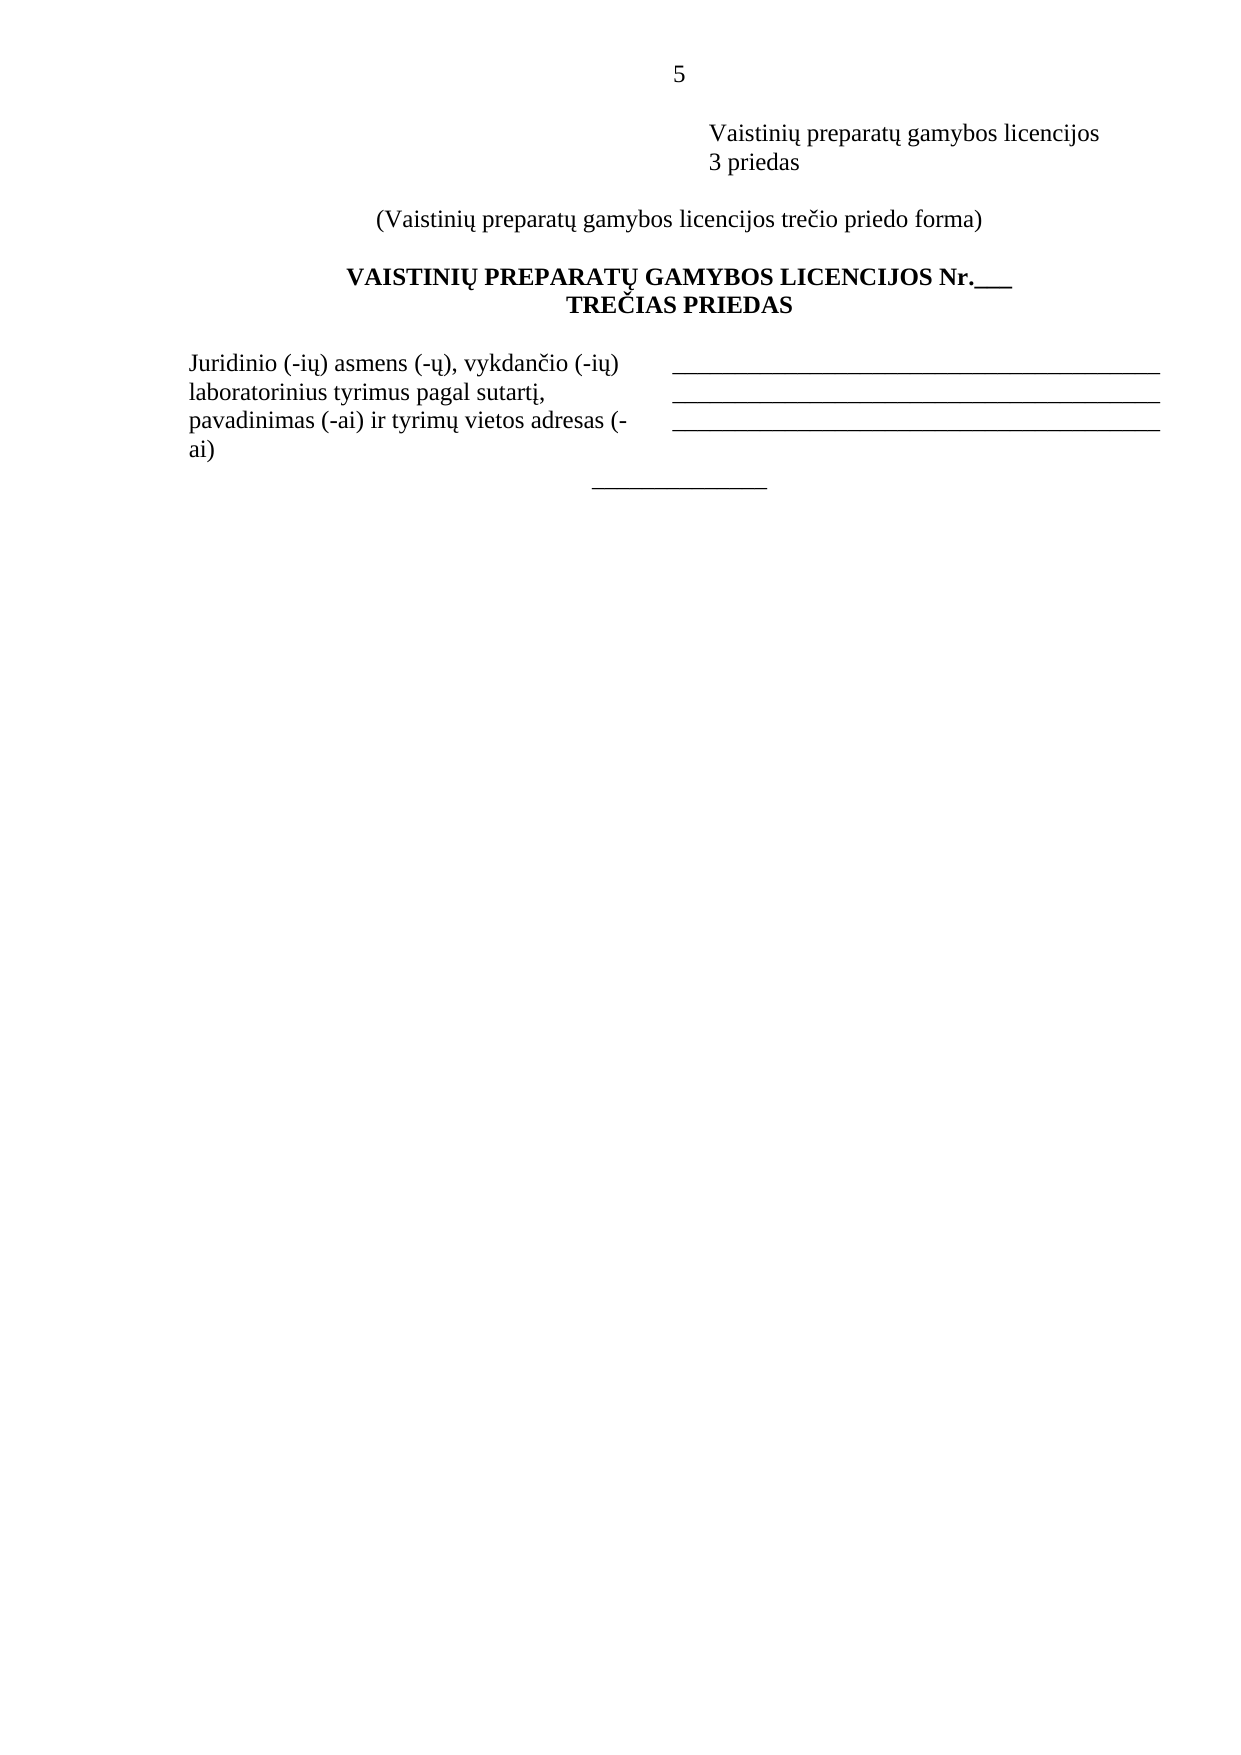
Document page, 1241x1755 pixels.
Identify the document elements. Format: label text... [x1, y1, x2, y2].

table_header _______________________________________ _______________________________________ _______________________________________ [661, 348, 1181, 463]
text TREČIAS PRIEDAS [177, 291, 1181, 319]
text VAISTINIŲ PREPARATŲ GAMYBOS LICENCIJOS Nr.___ [177, 262, 1181, 291]
text ______________ [177, 463, 1181, 492]
text Vaistinių preparatų gamybos licencijos [709, 118, 1181, 147]
table_header Juridinio (-ių) asmens (-ų), vykdančio (-ių) laboratorinius tyrimus pagal sutartį, pavadinimas (-ai) ir tyrimų vietos adresas (-ai) [177, 348, 661, 463]
text (Vaistinių preparatų gamybos licencijos trečio priedo forma) [177, 204, 1181, 233]
text 3 priedas [177, 147, 1181, 176]
